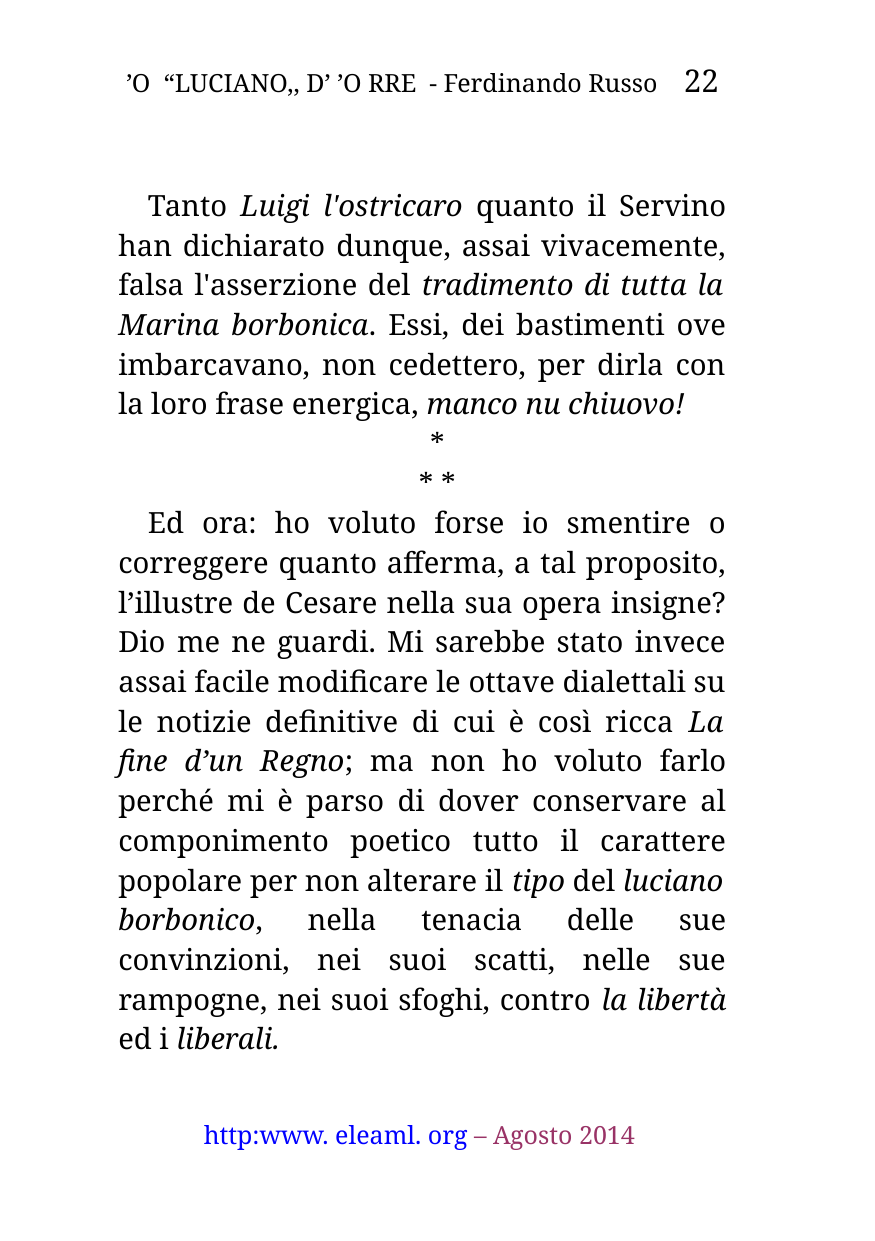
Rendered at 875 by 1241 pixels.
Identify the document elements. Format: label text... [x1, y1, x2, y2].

text * * [118, 463, 726, 503]
text Ed ora: ho voluto forse io smentire o correggere quanto afferma, a tal proposito, l’illustre de Cesare nella sua opera insigne? Dio me ne guardi. Mi sarebbe stato invece assai facile modificare le ottave dialettali su le notizie definitive di cui è così ricca La fine d’un Regno; ma non ho voluto farlo perché mi è parso di dover conservare al componimento poetico tutto il carattere popolare per non alterare il tipo del luciano borbonico, nella tenacia delle sue convinzioni, nei suoi scatti, nelle sue rampogne, nei suoi sfoghi, contro la libertà ed i liberali. [118, 503, 726, 1058]
text Tanto Luigi l'ostricaro quanto il Servino han dichiarato dunque, assai vivacemente, falsa l'asserzione del tradimento di tutta la Marina borbonica. Essi, dei bastimenti ove imbarcavano, non cedettero, per dirla con la loro frase energica, manco nu chiuovo! [118, 185, 726, 423]
text * [118, 423, 726, 463]
